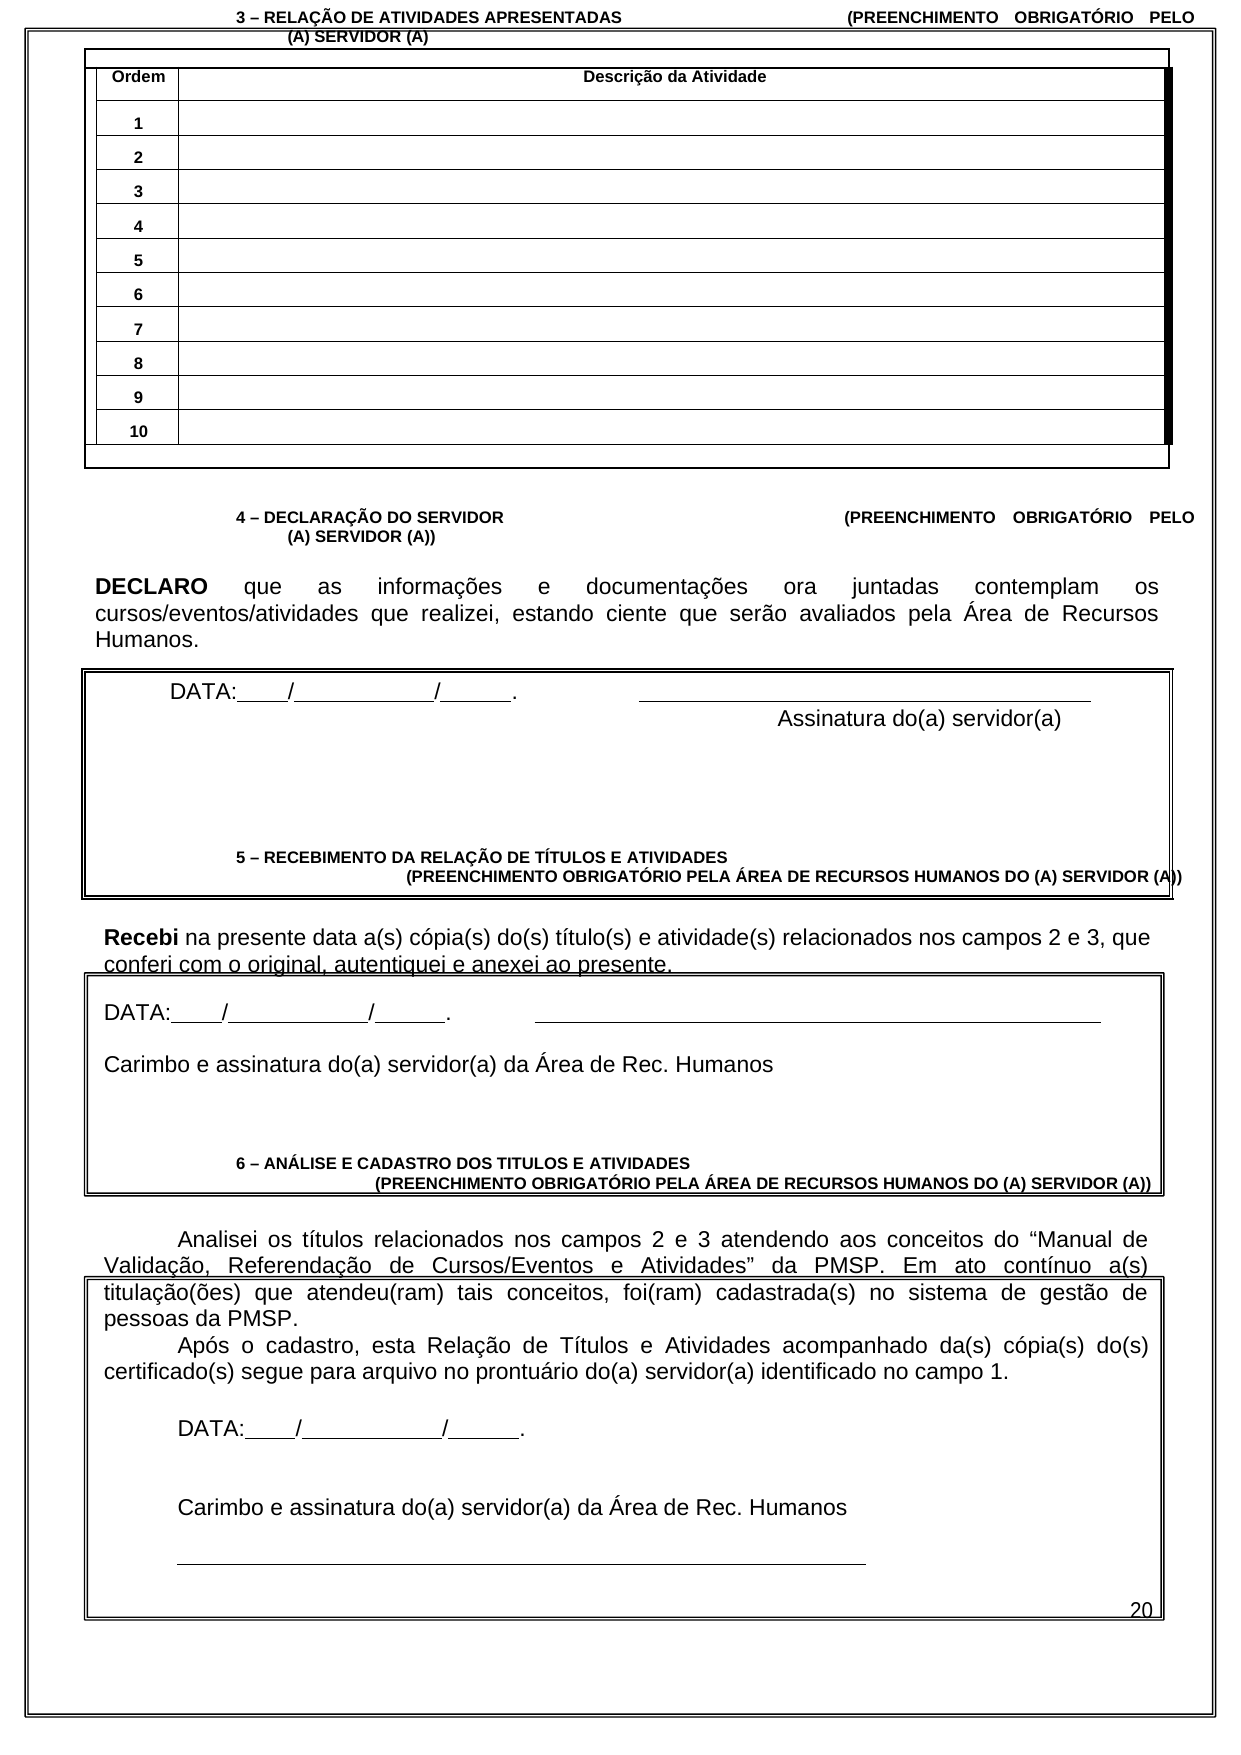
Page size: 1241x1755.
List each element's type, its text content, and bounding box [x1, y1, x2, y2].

table_cell [179, 273, 1164, 306]
table_header [86, 50, 1168, 67]
table_cell [86, 306, 96, 341]
table_cell 3 [97, 170, 178, 203]
table_cell [86, 409, 96, 443]
table_cell 6 [97, 273, 178, 306]
table_cell [179, 239, 1164, 272]
text Assinatura do(a) servidor(a) [777, 705, 1093, 731]
table_cell [86, 69, 96, 100]
table_cell [86, 341, 96, 375]
table_cell 9 [97, 376, 178, 409]
table_cell 1 [97, 101, 178, 135]
table_cell 7 [97, 307, 178, 341]
table_cell [86, 135, 96, 169]
table_cell [86, 375, 96, 409]
table_cell 8 [97, 342, 178, 375]
text titulação(ões) que atendeu(ram) tais conceitos, foi(ram) cadastrada(s) no sistema de gestão de pessoas da PMSP. [103, 1281, 1149, 1331]
table_cell [179, 307, 1164, 341]
list – RELAÇÃO DE ATIVIDADES APRESENTADAS (PREENCHIMENTO OBRIGATÓRIO PELO [236, 7, 1195, 27]
text (PREENCHIMENTO OBRIGATÓRIO PELA ÁREA DE RECURSOS HUMANOS DO (A) SERVIDOR (A)) [406, 867, 1169, 886]
table_cell Descrição da Atividade [179, 69, 1164, 100]
table_cell [86, 100, 96, 135]
text Carimbo e assinatura do(a) servidor(a) da Área de Rec. Humanos [177, 1494, 1160, 1521]
text Recebi na presente data a(s) cópia(s) do(s) título(s) e atividade(s) relacionados nos campos 2 e 3, que conferi com o original, autentiquei e anexei ao presente. [103, 924, 1195, 977]
table_cell [179, 101, 1164, 135]
text Carimbo e assinatura do(a) servidor(a) da Área de Rec. Humanos [103, 1051, 1160, 1078]
table_cell [86, 445, 1168, 467]
table_cell 10 [97, 410, 178, 443]
list – RECEBIMENTO DA RELAÇÃO DE TÍTULOS E ATIVIDADES [236, 847, 1169, 867]
table_cell [179, 204, 1164, 238]
table_cell 5 [97, 239, 178, 272]
text DECLARO que as informações e documentações ora juntadas contemplam os cursos/eventos/atividades que realizei, estando ciente que serão avaliados pela Área de Recursos Humanos. [95, 573, 1160, 652]
table_cell [179, 342, 1164, 375]
text Analisei os títulos relacionados nos campos 2 e 3 atendendo aos conceitos do “Manual de Validação, Referendação de Cursos/Eventos e Atividades” da PMSP. Em ato contínuo a(s) [103, 1226, 1149, 1275]
table_cell [86, 272, 96, 306]
text DATA: / / . [103, 999, 1160, 1025]
list (A) SERVIDOR (A) [236, 32, 1195, 46]
text 20 [62, 1597, 1153, 1623]
table_cell 2 [97, 136, 178, 169]
text Após o cadastro, esta Relação de Títulos e Atividades acompanhado da(s) cópia(s) do(s) certificado(s) segue para arquivo no prontuário do(a) servidor(a) identificado no campo 1. [103, 1332, 1149, 1384]
text DATA: / / . [177, 1415, 1160, 1442]
table_cell 4 [97, 204, 178, 238]
table_cell [86, 169, 96, 203]
table_cell Ordem [97, 69, 178, 100]
table_cell [179, 136, 1164, 169]
text [1165, 999, 1195, 1025]
table_cell [86, 238, 96, 272]
text DATA: / / . [169, 679, 520, 704]
text [1165, 1415, 1195, 1442]
table_cell [179, 376, 1164, 409]
table_cell [179, 170, 1164, 203]
list – DECLARAÇÃO DO SERVIDOR (PREENCHIMENTO OBRIGATÓRIO PELO (A) SERVIDOR (A)) [236, 508, 1195, 546]
list – ANÁLISE E CADASTRO DOS TITULOS E ATIVIDADES [236, 1154, 1160, 1173]
table_cell [86, 203, 96, 238]
text (PREENCHIMENTO OBRIGATÓRIO PELA ÁREA DE RECURSOS HUMANOS DO (A) SERVIDOR (A)) [375, 1173, 1160, 1192]
table_cell [179, 410, 1164, 443]
